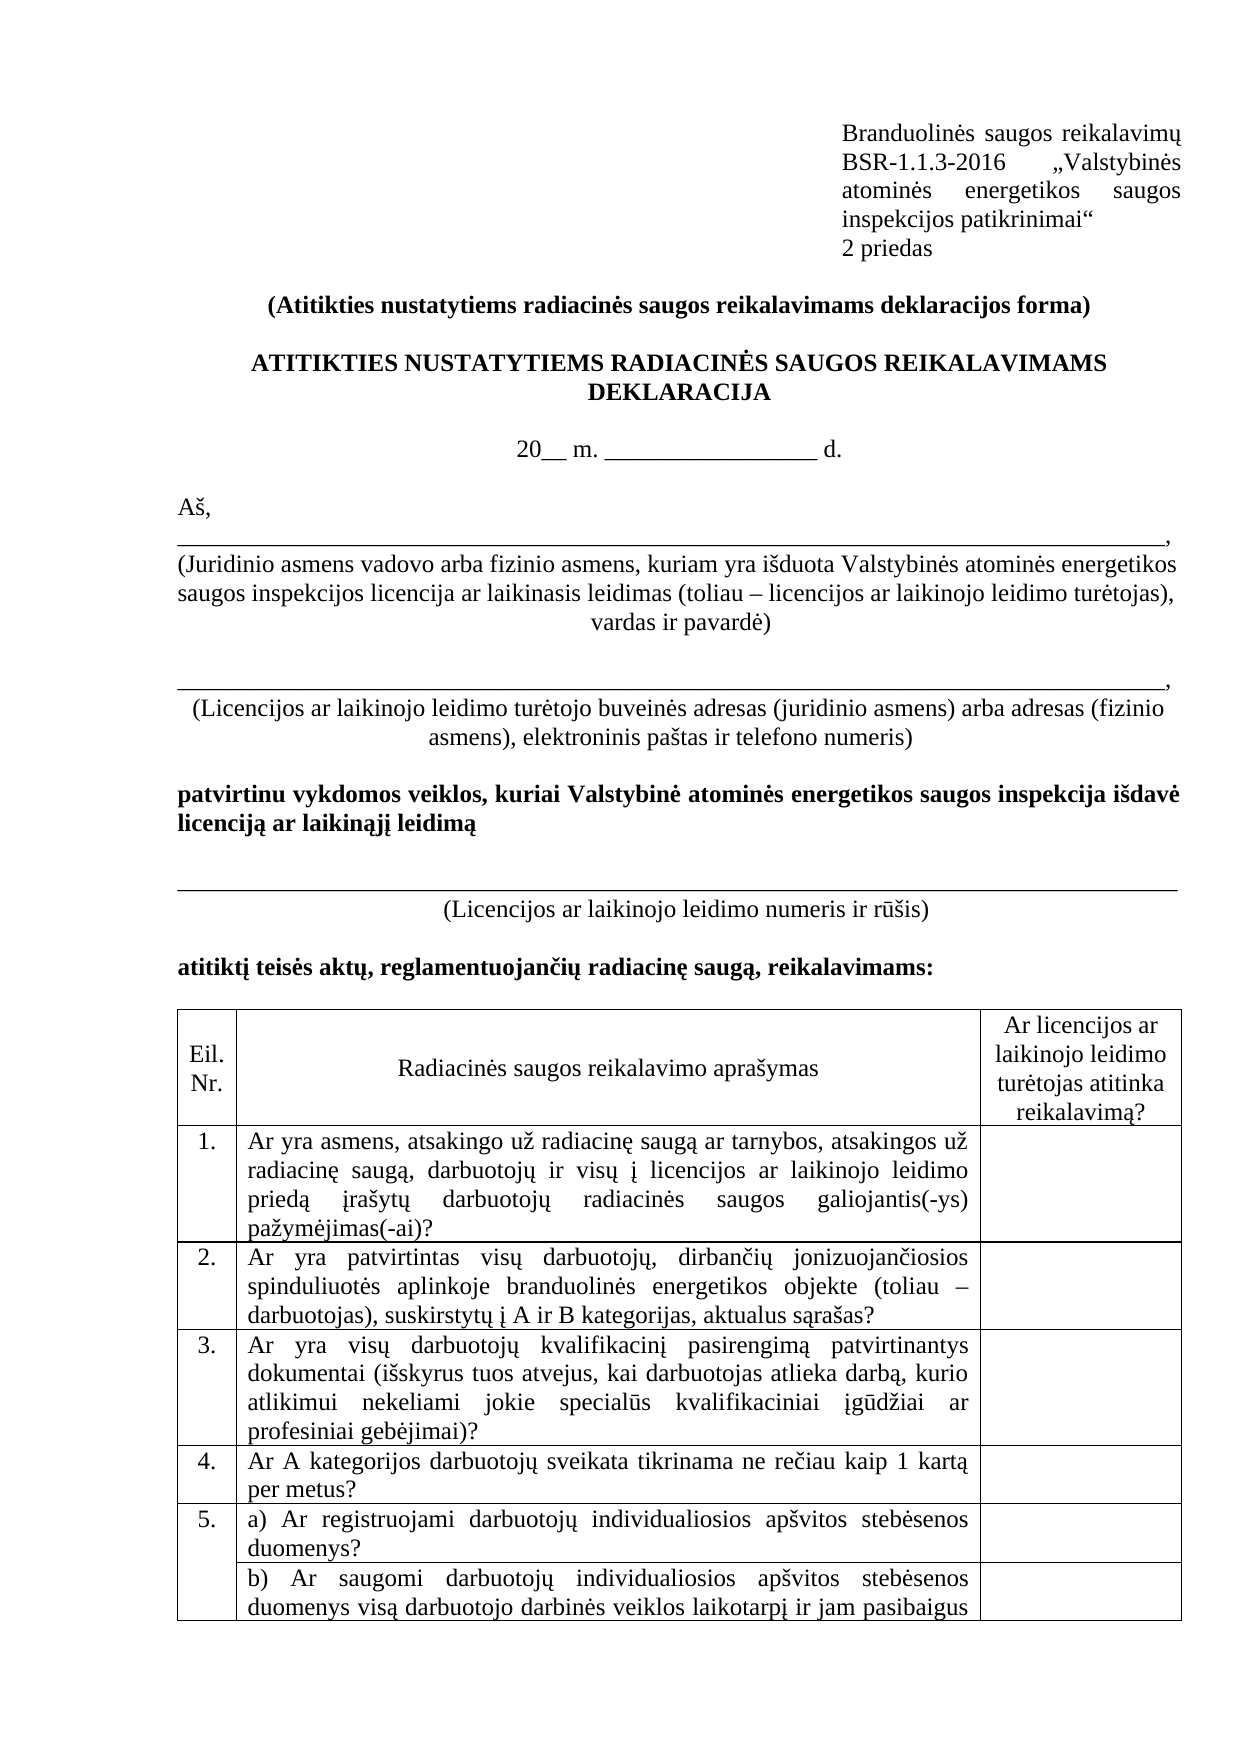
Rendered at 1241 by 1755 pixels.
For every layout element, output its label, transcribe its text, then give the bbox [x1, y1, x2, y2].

text 2 priedas [842, 233, 1181, 262]
text (Licencijos ar laikinojo leidimo numeris ir rūšis) [177, 894, 1181, 923]
table_cell Ar A kategorijos darbuotojų sveikata tikrinama ne rečiau kaip 1 kartą per metus? [237, 1446, 980, 1503]
text Branduolinės saugos reikalavimų BSR-1.1.3-2016 „Valstybinės atominės energetikos saugos inspekcijos patikrinimai“ [842, 118, 1181, 233]
text _______________________________________________________________________________, [177, 664, 1181, 693]
table_cell 3. [178, 1330, 236, 1445]
table_cell [981, 1330, 1181, 1445]
table_cell 5. [178, 1504, 236, 1620]
text 20__ m. _________________ d. [177, 434, 1181, 463]
table_cell 4. [178, 1446, 236, 1503]
table_cell [981, 1504, 1181, 1562]
text atitiktį teisės aktų, reglamentuojančių radiacinę saugą, reikalavimams: [177, 952, 1181, 981]
text saugos inspekcijos licencija ar laikinasis leidimas (toliau – licencijos ar laikinojo leidimo turėtojas), [177, 578, 1181, 607]
table_cell [981, 1446, 1181, 1503]
text vardas ir pavardė) [177, 607, 1181, 636]
table_cell a) Ar registruojami darbuotojų individualiosios apšvitos stebėsenos duomenys? [237, 1504, 980, 1562]
text patvirtinu vykdomos veiklos, kuriai Valstybinė atominės energetikos saugos inspekcija išdavė licenciją ar laikinąjį leidimą [177, 779, 1181, 837]
table_cell 1. [178, 1126, 236, 1241]
table_header Ar licencijos ar laikinojo leidimo turėtojas atitinka reikalavimą? [981, 1010, 1181, 1125]
text (Licencijos ar laikinojo leidimo turėtojo buveinės adresas (juridinio asmens) arba adresas (fizinio [177, 693, 1181, 722]
table_header Radiacinės saugos reikalavimo aprašymas [237, 1010, 980, 1125]
table_cell [981, 1563, 1181, 1620]
table_cell Ar yra asmens, atsakingo už radiacinę saugą ar tarnybos, atsakingos už radiacinę saugą, darbuotojų ir visų į licencijos ar laikinojo leidimo priedą įrašytų darbuotojų radiacinės saugos galiojantis(-ys) pažymėjimas(-ai)? [237, 1126, 980, 1241]
text Aš, _______________________________________________________________________________, [177, 492, 1181, 549]
text ATITIKTIES NUSTATYTIEMS RADIACINĖS SAUGOS REIKALAVIMAMS DEKLARACIJA [177, 348, 1181, 406]
table_cell 2. [178, 1243, 236, 1329]
table_cell b) Ar saugomi darbuotojų individualiosios apšvitos stebėsenos duomenys visą darbuotojo darbinės veiklos laikotarpį ir jam pasibaigus [237, 1563, 980, 1620]
text ________________________________________________________________________________ [177, 866, 1181, 894]
text (Juridinio asmens vadovo arba fizinio asmens, kuriam yra išduota Valstybinės atominės energetikos [177, 549, 1181, 578]
table_header Eil. Nr. [178, 1010, 236, 1125]
table_cell Ar yra patvirtintas visų darbuotojų, dirbančių jonizuojančiosios spinduliuotės aplinkoje branduolinės energetikos objekte (toliau – darbuotojas), suskirstytų į A ir B kategorijas, aktualus sąrašas? [237, 1243, 980, 1329]
table_cell [981, 1126, 1181, 1241]
table_cell [981, 1243, 1181, 1329]
text asmens), elektroninis paštas ir telefono numeris) [177, 722, 1181, 751]
table_cell Ar yra visų darbuotojų kvalifikacinį pasirengimą patvirtinantys dokumentai (išskyrus tuos atvejus, kai darbuotojas atlieka darbą, kurio atlikimui nekeliami jokie specialūs kvalifikaciniai įgūdžiai ar profesiniai gebėjimai)? [237, 1330, 980, 1445]
text (Atitikties nustatytiems radiacinės saugos reikalavimams deklaracijos forma) [177, 291, 1181, 319]
